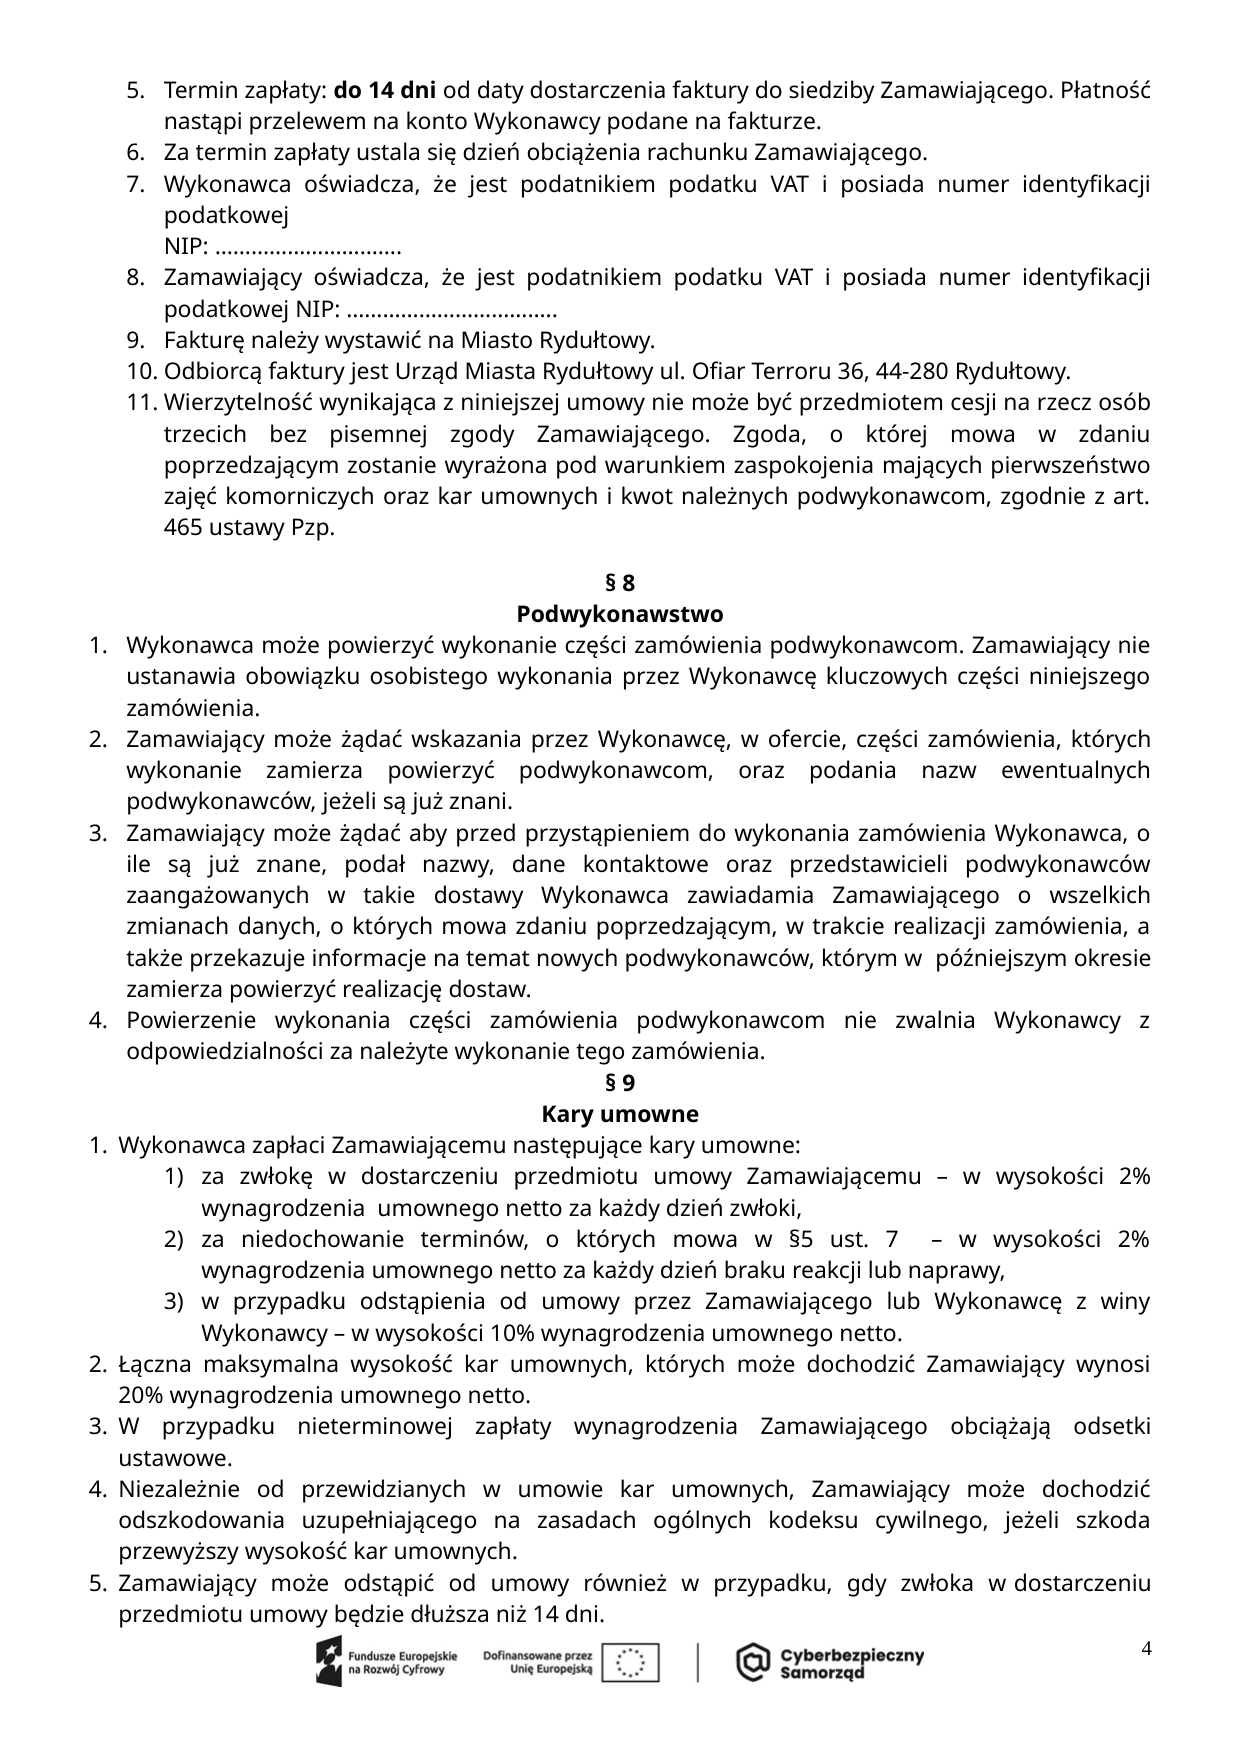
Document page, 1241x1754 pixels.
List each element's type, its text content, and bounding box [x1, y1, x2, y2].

list w przypadku odstąpienia od umowy przez Zamawiającego lub Wykonawcę z winy Wykonawcy – w wysokości 10% wynagrodzenia umownego netto. [163, 1285, 1152, 1348]
text § 8 [88, 567, 1152, 598]
text Kary umowne [88, 1098, 1152, 1129]
list za niedochowanie terminów, o których mowa w §5 ust. 7 – w wysokości 2% wynagrodzenia umownego netto za każdy dzień braku reakcji lub naprawy, [163, 1223, 1152, 1285]
list Termin zapłaty: do 14 dni od daty dostarczenia faktury do siedziby Zamawiającego. Płatność nastąpi przelewem na konto Wykonawcy podane na fakturze. [126, 74, 1152, 136]
list Wykonawca oświadcza, że jest podatnikiem podatku VAT i posiada numer identyfikacji podatkowej NIP: …………………………. [126, 167, 1152, 261]
list Zamawiający może odstąpić od umowy również w przypadku, gdy zwłoka w dostarczeniu przedmiotu umowy będzie dłuższa niż 14 dni. [88, 1567, 1152, 1629]
list Niezależnie od przewidzianych w umowie kar umownych, Zamawiający może dochodzić odszkodowania uzupełniającego na zasadach ogólnych kodeksu cywilnego, jeżeli szkoda przewyższy wysokość kar umownych. [88, 1473, 1152, 1567]
text Podwykonawstwo [88, 598, 1152, 629]
list Wykonawca może powierzyć wykonanie części zamówienia podwykonawcom. Zamawiający nie ustanawia obowiązku osobistego wykonania przez Wykonawcę kluczowych części niniejszego zamówienia. [88, 629, 1152, 723]
list Wykonawca zapłaci Zamawiającemu następujące kary umowne: [88, 1129, 1152, 1160]
list Zamawiający może żądać wskazania przez Wykonawcę, w ofercie, części zamówienia, których wykonanie zamierza powierzyć podwykonawcom, oraz podania nazw ewentualnych podwykonawców, jeżeli są już znani. [88, 723, 1152, 817]
picture [316, 1635, 925, 1687]
list W przypadku nieterminowej zapłaty wynagrodzenia Zamawiającego obciążają odsetki ustawowe. [88, 1410, 1152, 1473]
list Odbiorcą faktury jest Urząd Miasta Rydułtowy ul. Ofiar Terroru 36, 44-280 Rydułtowy. [126, 355, 1152, 386]
text § 9 [88, 1067, 1152, 1098]
list Zamawiający może żądać aby przed przystąpieniem do wykonania zamówienia Wykonawca, o ile są już znane, podał nazwy, dane kontaktowe oraz przedstawicieli podwykonawców zaangażowanych w takie dostawy Wykonawca zawiadamia Zamawiającego o wszelkich zmianach danych, o których mowa zdaniu poprzedzającym, w trakcie realizacji zamówienia, a także przekazuje informacje na temat nowych podwykonawców, którym w późniejszym okresie zamierza powierzyć realizację dostaw. [88, 817, 1152, 1004]
list Fakturę należy wystawić na Miasto Rydułtowy. [126, 324, 1152, 355]
list Łączna maksymalna wysokość kar umownych, których może dochodzić Zamawiający wynosi 20% wynagrodzenia umownego netto. [88, 1348, 1152, 1410]
list Wierzytelność wynikająca z niniejszej umowy nie może być przedmiotem cesji na rzecz osób trzecich bez pisemnej zgody Zamawiającego. Zgoda, o której mowa w zdaniu poprzedzającym zostanie wyrażona pod warunkiem zaspokojenia mających pierwszeństwo zajęć komorniczych oraz kar umownych i kwot należnych podwykonawcom, zgodnie z art. 465 ustawy Pzp. [126, 386, 1152, 542]
list Powierzenie wykonania części zamówienia podwykonawcom nie zwalnia Wykonawcy z odpowiedzialności za należyte wykonanie tego zamówienia. [88, 1004, 1152, 1067]
list za zwłokę w dostarczeniu przedmiotu umowy Zamawiającemu – w wysokości 2% wynagrodzenia umownego netto za każdy dzień zwłoki, [163, 1160, 1152, 1223]
list Za termin zapłaty ustala się dzień obciążenia rachunku Zamawiającego. [126, 136, 1152, 167]
list Zamawiający oświadcza, że jest podatnikiem podatku VAT i posiada numer identyfikacji podatkowej NIP: …………………………….. [126, 261, 1152, 324]
